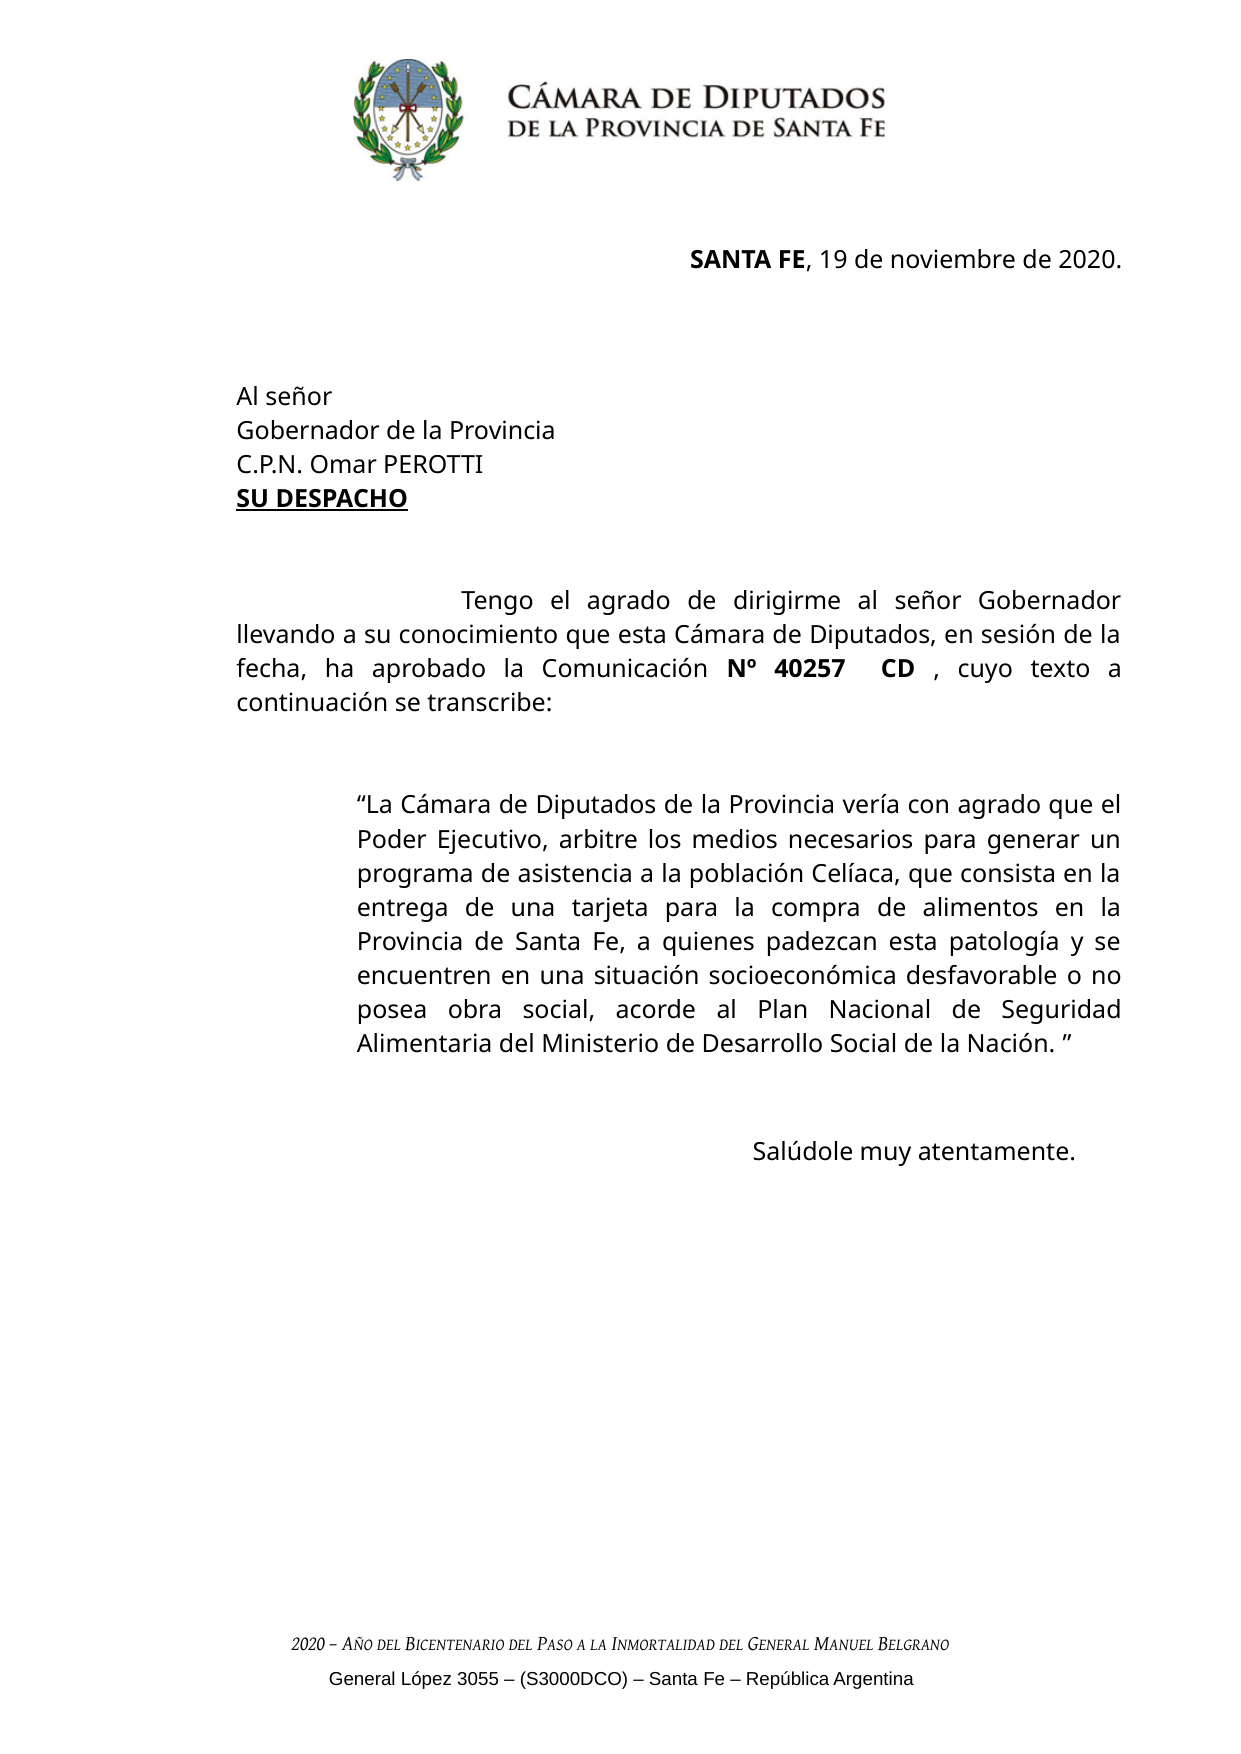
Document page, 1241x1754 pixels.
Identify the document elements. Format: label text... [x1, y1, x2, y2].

text “La Cámara de Diputados de la Provincia vería con agrado que el Poder Ejecutivo, arbitre los medios necesarios para generar un programa de asistencia a la población Celíaca, que consista en la entrega de una tarjeta para la compra de alimentos en la Provincia de Santa Fe, a quienes padezcan esta patología y se encuentren en una situación socioeconómica desfavorable o no posea obra social, acorde al Plan Nacional de Seguridad Alimentaria del Ministerio de Desarrollo Social de la Nación. ” [357, 787, 1122, 1060]
text SU DESPACHO [236, 481, 1122, 515]
text C.P.N. Omar PEROTTI [236, 447, 1122, 481]
text Salúdole muy atentamente. [679, 1134, 1122, 1168]
text Gobernador de la Provincia [236, 412, 1122, 447]
text Tengo el agrado de dirigirme al señor Gobernador llevando a su conocimiento que esta Cámara de Diputados, en sesión de la fecha, ha aprobado la Comunicación Nº 40257 CD , cuyo texto a continuación se transcribe: [236, 583, 1122, 719]
text SANTA FE, 19 de noviembre de 2020. [236, 242, 1122, 276]
text Al señor [236, 378, 1122, 412]
